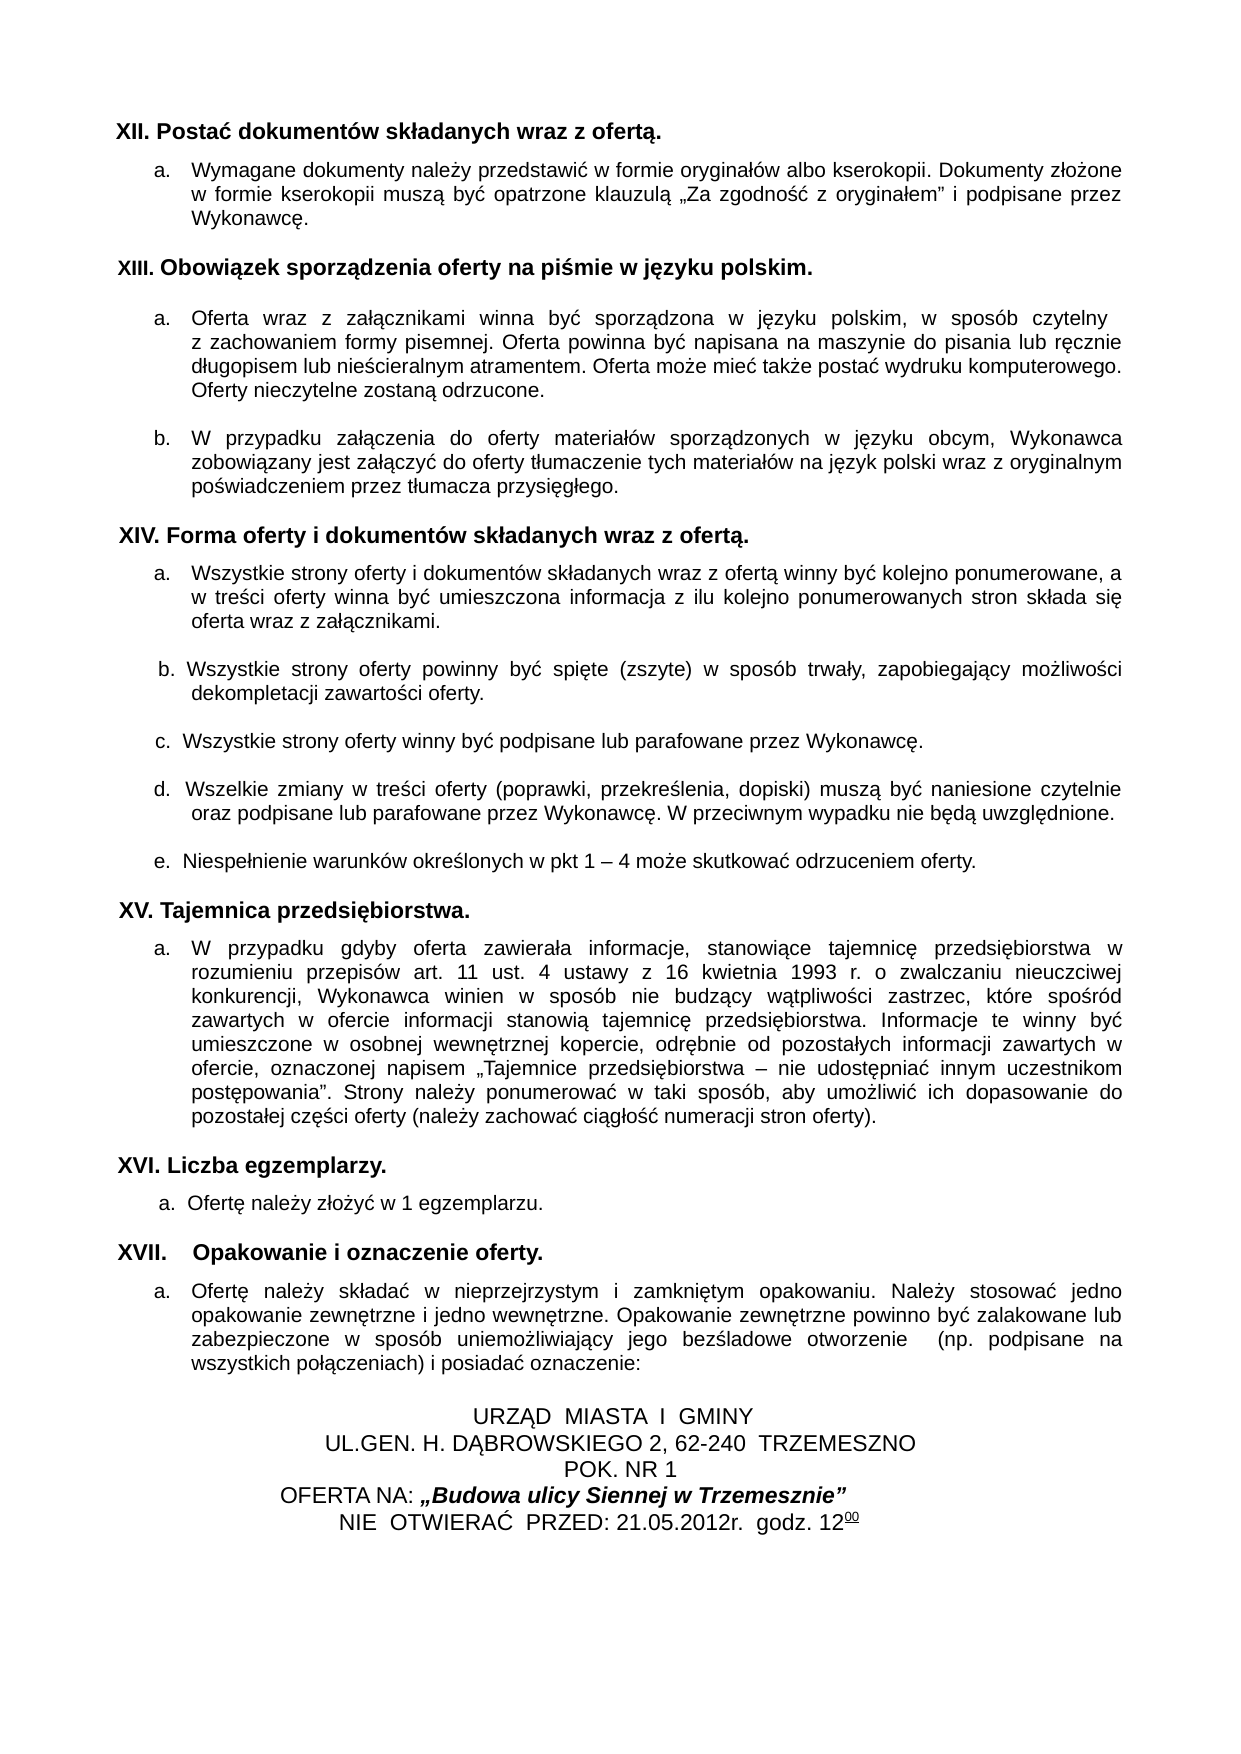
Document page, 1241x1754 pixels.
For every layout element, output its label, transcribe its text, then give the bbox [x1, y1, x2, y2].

list XII. Postać dokumentów składanych wraz z ofertą. [112, 118, 1123, 144]
text URZĄD MIASTA I GMINY [117, 1403, 1123, 1429]
text UL.GEN. H. DĄBROWSKIEGO 2, 62-240 TRZEMESZNO [117, 1429, 1123, 1456]
text POK. NR 1 [117, 1456, 1123, 1482]
text OFERTA NA: „Budowa ulicy Siennej w Trzemesznie” [117, 1482, 1123, 1509]
list XIII. Obowiązek sporządzenia oferty na piśmie w języku polskim. [116, 253, 1123, 280]
list Oferta wraz z załącznikami winna być sporządzona w języku polskim, w sposób czytelny z zachowaniem formy pisemnej. Oferta powinna być napisana na maszynie do pisania lub ręcznie długopisem lub nieścieralnym atramentem. Oferta może mieć także postać wydruku komputerowego. Oferty nieczytelne zostaną odrzucone. [153, 306, 1123, 402]
text b. Wszystkie strony oferty powinny być spięte (zszyte) w sposób trwały, zapobiegający możliwości dekompletacji zawartości oferty. [147, 657, 1123, 705]
list e. Niespełnienie warunków określonych w pkt 1 – 4 może skutkować odrzuceniem oferty. [153, 849, 1123, 873]
list XV. Tajemnica przedsiębiorstwa. [116, 897, 1123, 923]
list W przypadku gdyby oferta zawierała informacje, stanowiące tajemnicę przedsiębiorstwa w rozumieniu przepisów art. 11 ust. 4 ustawy z 16 kwietnia 1993 r. o zwalczaniu nieuczciwej konkurencji, Wykonawca winien w sposób nie budzący wątpliwości zastrzec, które spośród zawartych w ofercie informacji stanowią tajemnicę przedsiębiorstwa. Informacje te winny być umieszczone w osobnej wewnętrznej kopercie, odrębnie od pozostałych informacji zawartych w ofercie, oznaczonej napisem „Tajemnice przedsiębiorstwa – nie udostępniać innym uczestnikom postępowania”. Strony należy ponumerować w taki sposób, aby umożliwić ich dopasowanie do pozostałej części oferty (należy zachować ciągłość numeracji stron oferty). [153, 936, 1123, 1128]
text c. Wszystkie strony oferty winny być podpisane lub parafowane przez Wykonawcę. [155, 729, 1123, 753]
list W przypadku załączenia do oferty materiałów sporządzonych w języku obcym, Wykonawca zobowiązany jest załączyć do oferty tłumaczenie tych materiałów na język polski wraz z oryginalnym poświadczeniem przez tłumacza przysięgłego. [153, 426, 1123, 498]
text XVI. Liczba egzemplarzy. [117, 1152, 1123, 1178]
text NIE OTWIERAĆ PRZED: 21.05.2012r. godz. 1200 [117, 1509, 1123, 1535]
text XVII. Opakowanie i oznaczenie oferty. [117, 1239, 1123, 1266]
list Wszystkie strony oferty i dokumentów składanych wraz z ofertą winny być kolejno ponumerowane, a w treści oferty winna być umieszczona informacja z ilu kolejno ponumerowanych stron składa się oferta wraz z załącznikami. [153, 561, 1123, 633]
list XIV. Forma oferty i dokumentów składanych wraz z ofertą. [117, 522, 1123, 548]
text a. Ofertę należy złożyć w 1 egzemplarzu. [147, 1191, 1123, 1215]
list Wszelkie zmiany w treści oferty (poprawki, przekreślenia, dopiski) muszą być naniesione czytelnie oraz podpisane lub parafowane przez Wykonawcę. W przeciwnym wypadku nie będą uwzględnione. [153, 777, 1123, 825]
list Wymagane dokumenty należy przedstawić w formie oryginałów albo kserokopii. Dokumenty złożone w formie kserokopii muszą być opatrzone klauzulą „Za zgodność z oryginałem” i podpisane przez Wykonawcę. [153, 158, 1123, 229]
list Ofertę należy składać w nieprzejrzystym i zamkniętym opakowaniu. Należy stosować jedno opakowanie zewnętrzne i jedno wewnętrzne. Opakowanie zewnętrzne powinno być zalakowane lub zabezpieczone w sposób uniemożliwiający jego bezśladowe otworzenie (np. podpisane na wszystkich połączeniach) i posiadać oznaczenie: [153, 1279, 1123, 1374]
